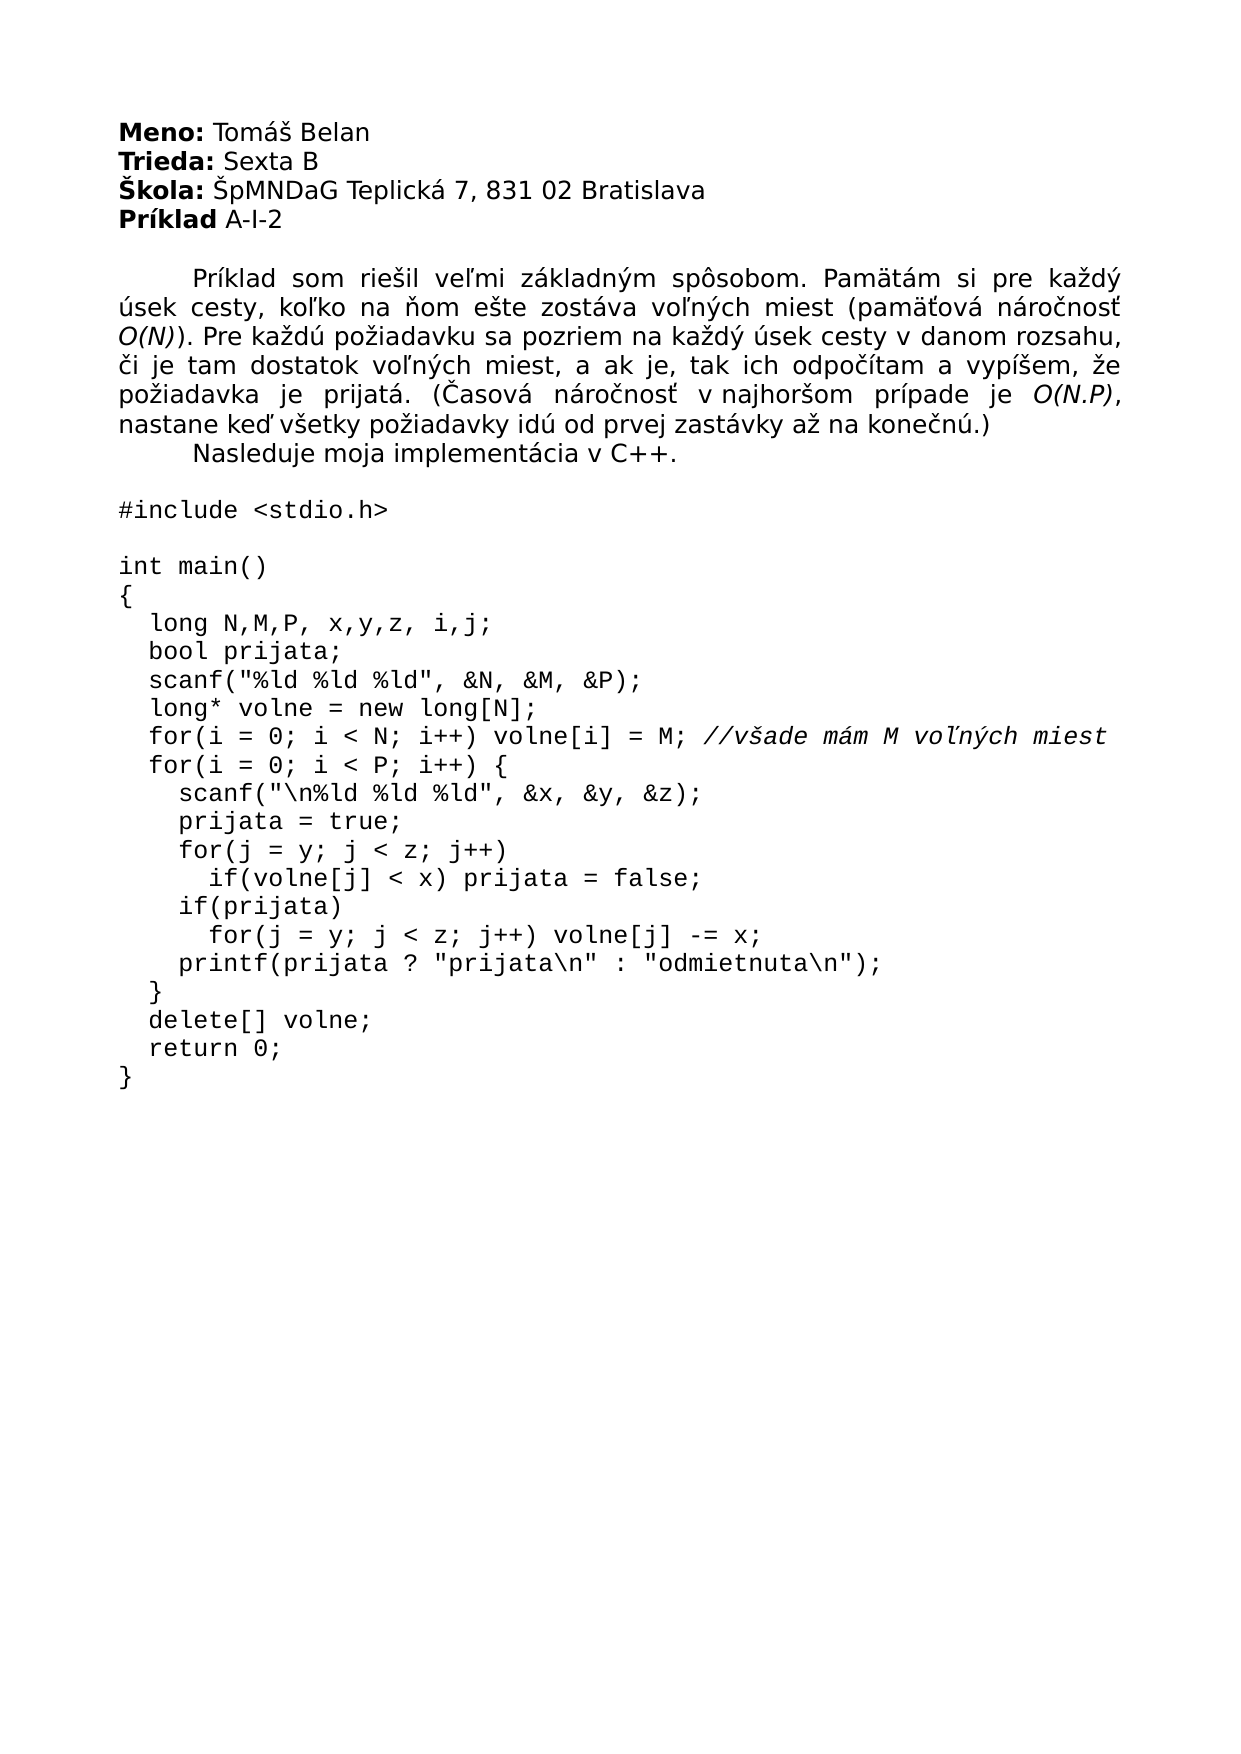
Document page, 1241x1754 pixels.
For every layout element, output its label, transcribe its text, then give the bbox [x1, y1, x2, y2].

text for(i = 0; i < P; i++) { [118, 752, 1122, 781]
text prijata = true; [118, 809, 1122, 837]
text if(volne[j] < x) prijata = false; [118, 866, 1122, 894]
text bool prijata; [118, 639, 1122, 667]
text Škola: ŠpMNDaG Teplická 7, 831 02 Bratislava [118, 176, 1122, 206]
text int main() [118, 554, 1122, 582]
text } [118, 979, 1122, 1007]
text Príklad som riešil veľmi základným spôsobom. Pamätám si pre každý úsek cesty, koľko na ňom ešte zostáva voľných miest (pamäťová náročnosť O(N)). Pre každú požiadavku sa pozriem na každý úsek cesty v danom rozsahu, či je tam dostatok voľných miest, a ak je, tak ich odpočítam a vypíšem, že požiadavka je prijatá. (Časová náročnosť v najhoršom prípade je O(N.P), nastane keď všetky požiadavky idú od prvej zastávky až na konečnú.) [118, 264, 1122, 439]
text for(i = 0; i < N; i++) volne[i] = M; //všade mám M voľných miest [118, 724, 1122, 752]
text Nasleduje moja implementácia v C++. [118, 439, 1122, 468]
text if(prijata) [118, 894, 1122, 922]
text Príklad A-I-2 [118, 206, 1122, 235]
text printf(prijata ? "prijata\n" : "odmietnuta\n"); [118, 951, 1122, 979]
text #include <stdio.h> [118, 497, 1122, 526]
text { [118, 582, 1122, 611]
text Trieda: Sexta B [118, 147, 1122, 176]
text delete[] volne; [118, 1007, 1122, 1036]
text long* volne = new long[N]; [118, 696, 1122, 724]
text Meno: Tomáš Belan [118, 118, 1122, 147]
text long N,M,P, x,y,z, i,j; [118, 611, 1122, 639]
text scanf("\n%ld %ld %ld", &x, &y, &z); [118, 781, 1122, 809]
text scanf("%ld %ld %ld", &N, &M, &P); [118, 667, 1122, 696]
text for(j = y; j < z; j++) [118, 837, 1122, 866]
text } [118, 1064, 1122, 1092]
text for(j = y; j < z; j++) volne[j] -= x; [118, 922, 1122, 951]
text return 0; [118, 1036, 1122, 1064]
